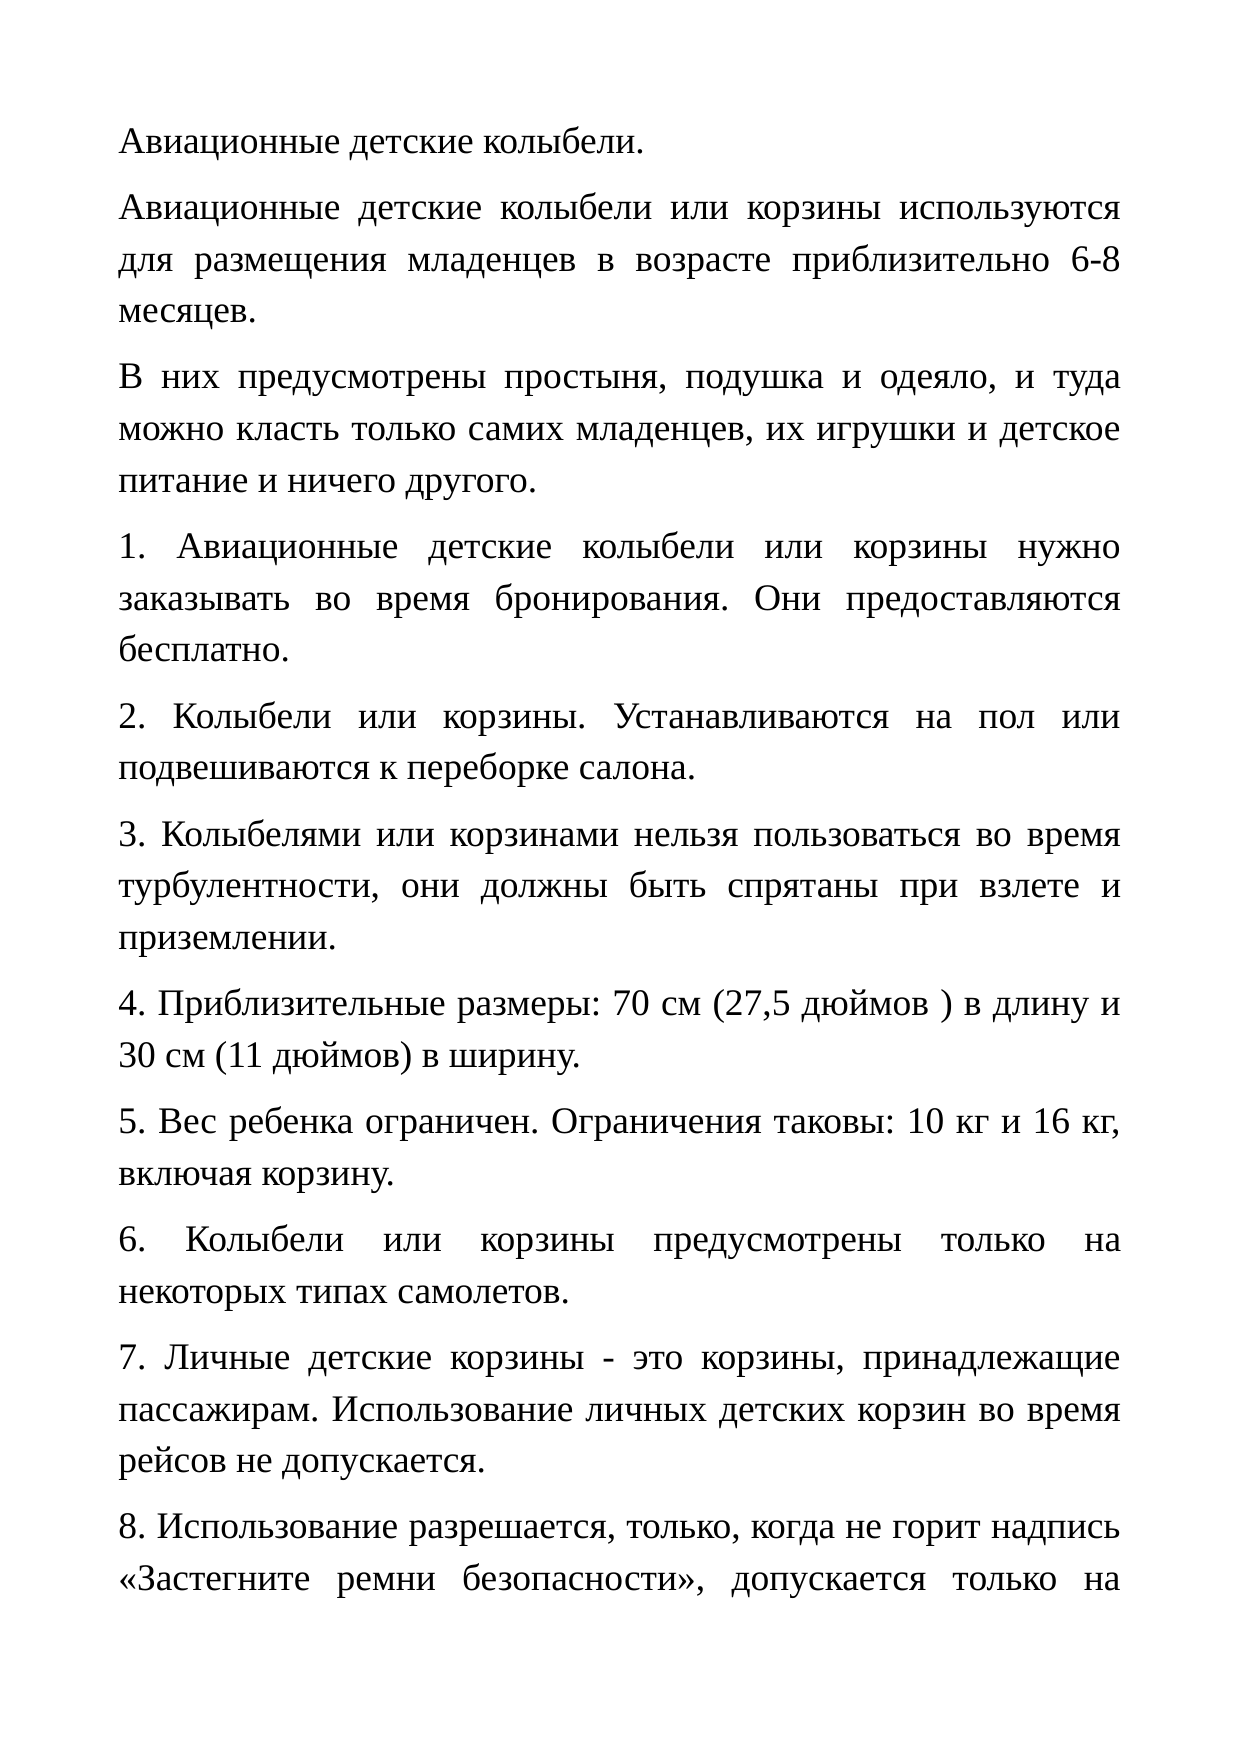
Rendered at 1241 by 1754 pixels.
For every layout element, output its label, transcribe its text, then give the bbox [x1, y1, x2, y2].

text Авиационные детские колыбели или корзины используются для размещения младенцев в возрасте приблизительно 6-8 месяцев. [118, 184, 1122, 331]
text 5. Вес ребенка ограничен. Ограничения таковы: 10 кг и 16 кг, включая корзину. [118, 1098, 1122, 1193]
text Авиационные детские колыбели. [118, 118, 1122, 161]
text 2. Колыбели или корзины. Устанавливаются на пол или подвешиваются к переборке салона. [118, 693, 1122, 788]
text 4. Приблизительные размеры: 70 см (27,5 дюймов ) в длину и 30 см (11 дюймов) в ширину. [118, 981, 1122, 1075]
text 7. Личные детские корзины - это корзины, принадлежащие пассажирам. Использование личных детских корзин во время рейсов не допускается. [118, 1334, 1122, 1481]
text 3. Колыбелями или корзинами нельзя пользоваться во время турбулентности, они должны быть спрятаны при взлете и приземлении. [118, 811, 1122, 957]
text 6. Колыбели или корзины предусмотрены только на некоторых типах самолетов. [118, 1216, 1122, 1311]
text 1. Авиационные детские колыбели или корзины нужно заказывать во время бронирования. Они предоставляются бесплатно. [118, 523, 1122, 670]
text В них предусмотрены простыня, подушка и одеяло, и туда можно класть только самих младенцев, их игрушки и детское питание и ничего другого. [118, 354, 1122, 500]
text 8. Использование разрешается, только, когда не горит надпись «Застегните ремни безопасности», допускается только на [118, 1504, 1122, 1599]
